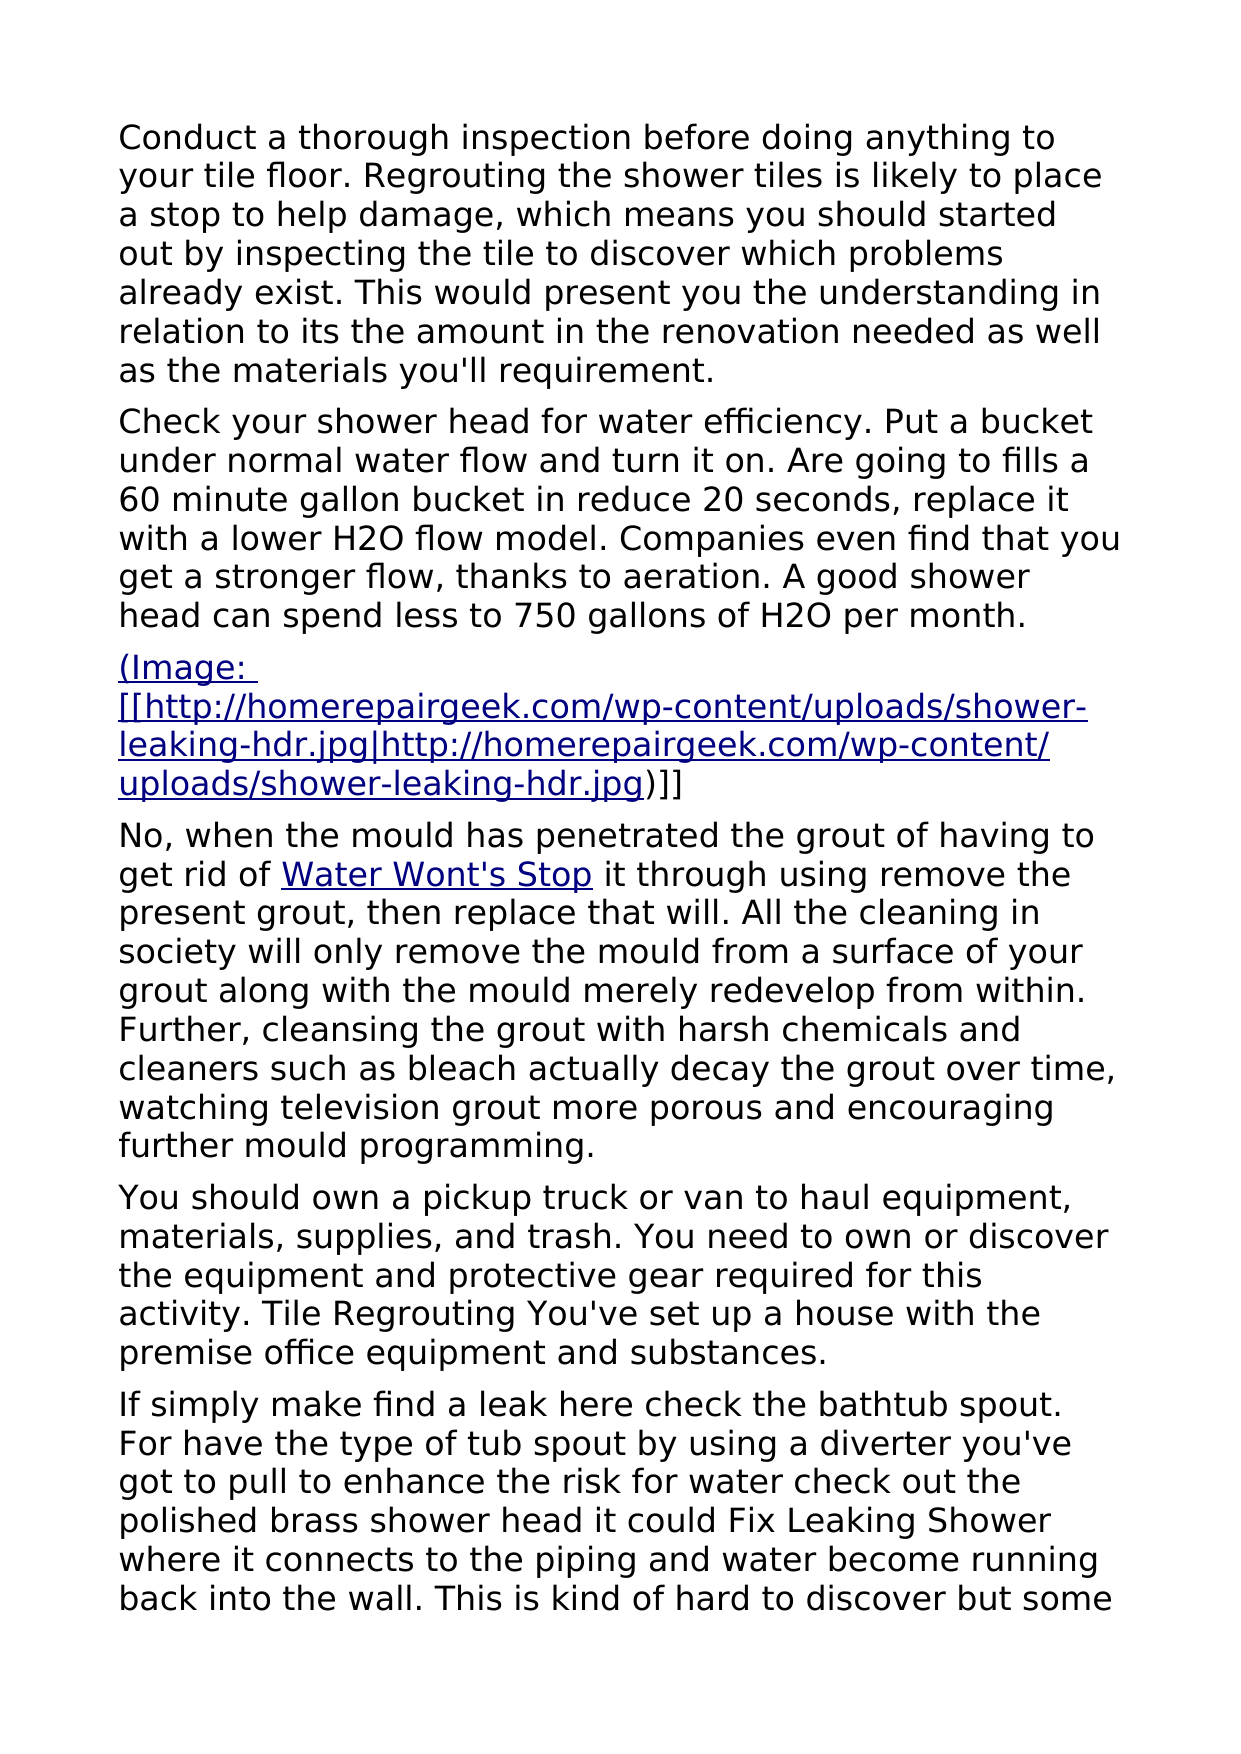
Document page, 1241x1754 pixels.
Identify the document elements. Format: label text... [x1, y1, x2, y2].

text If simply make find a leak here check the bathtub spout. For have the type of tub spout by using a diverter you've got to pull to enhance the risk for water check out the polished brass shower head it could Fix Leaking Shower where it connects to the piping and water become running back into the wall. This is kind of hard to discover but some [118, 1385, 1122, 1618]
text Conduct a thorough inspection before doing anything to your tile floor. Regrouting the shower tiles is likely to place a stop to help damage, which means you should started out by inspecting the tile to discover which problems already exist. This would present you the understanding in relation to its the amount in the renovation needed as well as the materials you'll requirement. [118, 118, 1122, 390]
text Check your shower head for water efficiency. Put a bucket under normal water flow and turn it on. Are going to fills a 60 minute gallon bucket in reduce 20 seconds, replace it with a lower H2O flow model. Companies even find that you get a stronger flow, thanks to aeration. A good shower head can spend less to 750 gallons of H2O per month. [118, 403, 1122, 636]
text You should own a pickup truck or van to haul equipment, materials, supplies, and trash. You need to own or discover the equipment and protective gear required for this activity. Tile Regrouting You've set up a house with the premise office equipment and substances. [118, 1178, 1122, 1373]
text No, when the mould has penetrated the grout of having to get rid of Water Wont's Stop it through using remove the present grout, then replace that will. All the cleaning in society will only remove the mould from a surface of your grout along with the mould merely redevelop from within. Further, cleansing the grout with harsh chemicals and cleaners such as bleach actually decay the grout over time, watching television grout more porous and encouraging further mould programming. [118, 816, 1122, 1166]
text (Image: [[http://homerepairgeek.com/wp-content/uploads/shower-leaking-hdr.jpg|http://homerepairgeek.com/wp-content/uploads/shower-leaking-hdr.jpg)]] [118, 648, 1122, 804]
